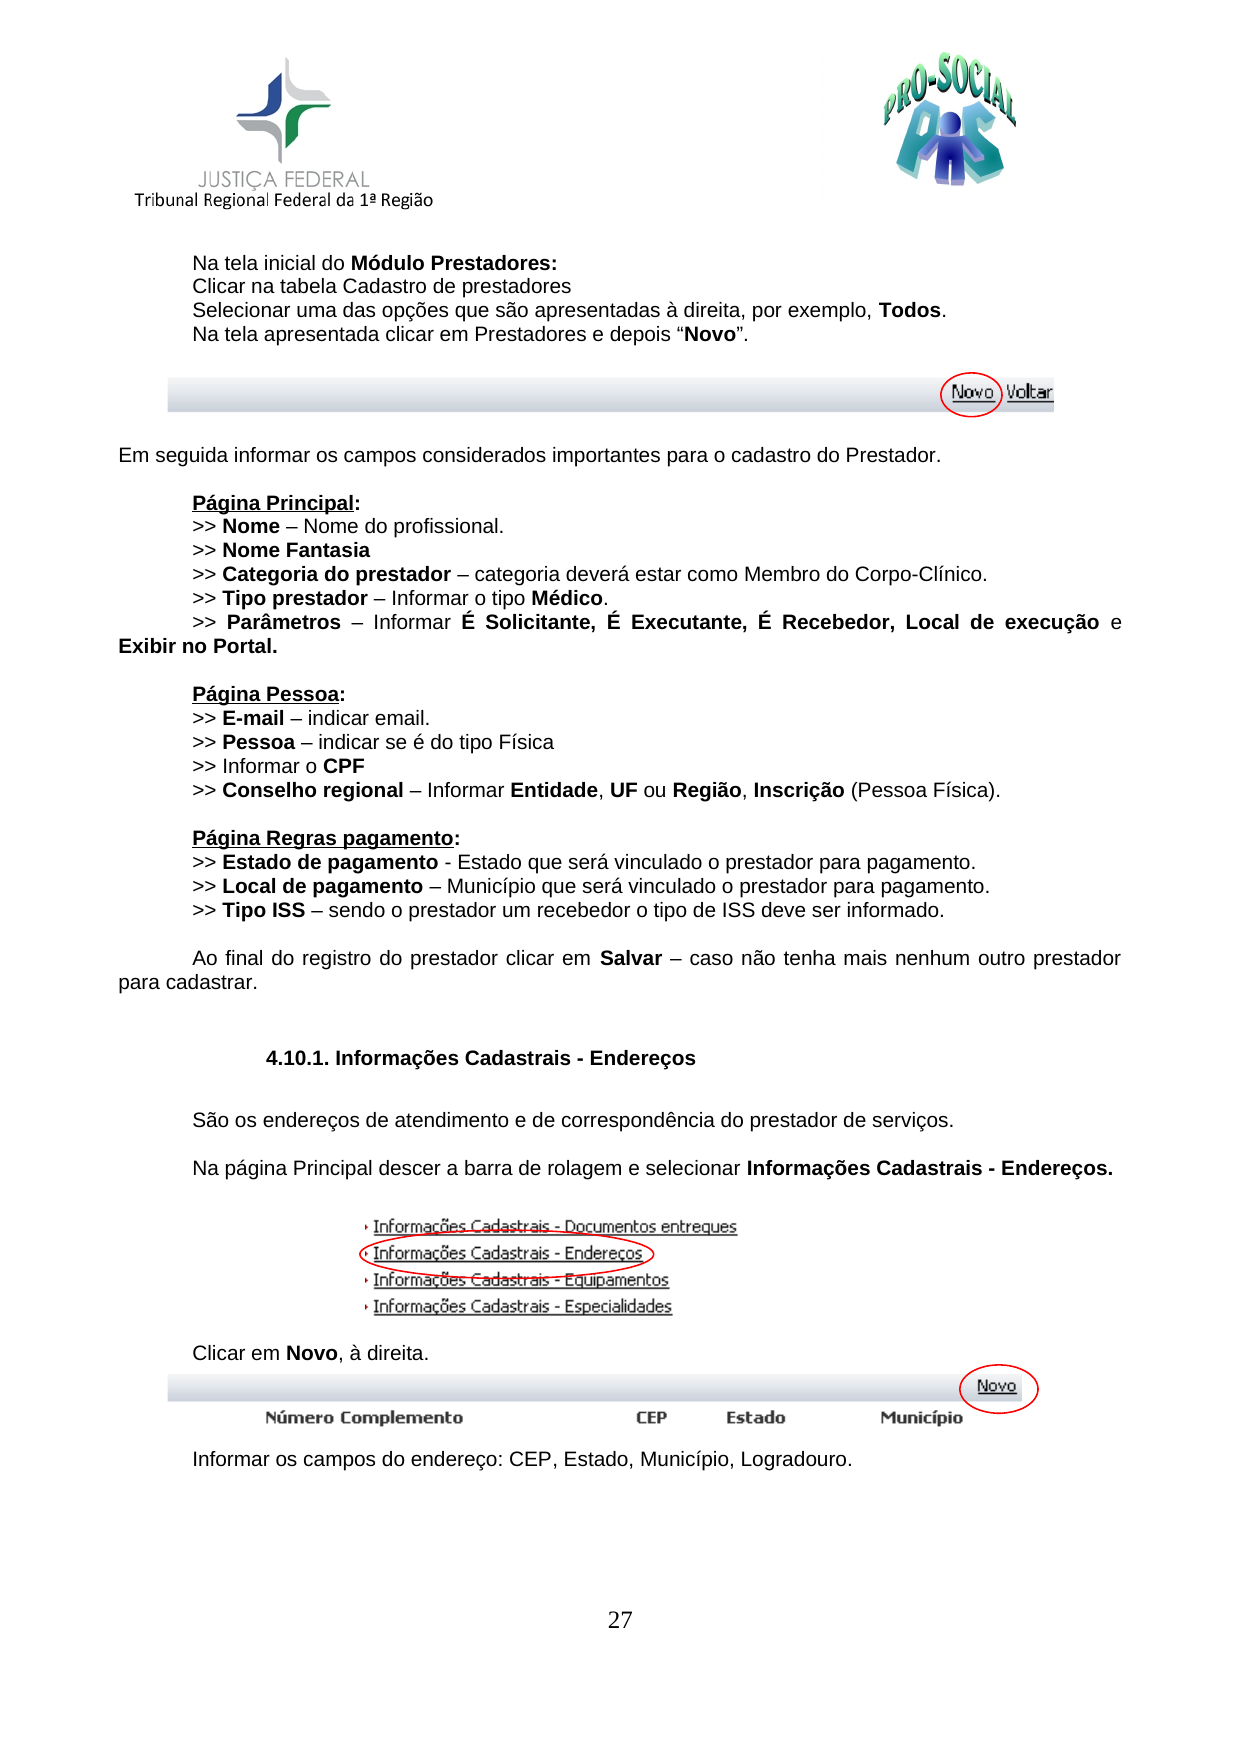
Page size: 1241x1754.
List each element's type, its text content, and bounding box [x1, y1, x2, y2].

text >> Pessoa – indicar se é do tipo Física [118, 730, 1122, 754]
text >> Nome Fantasia [118, 538, 1122, 562]
text Página Regras pagamento: [118, 826, 1122, 850]
text >> E-mail – indicar email. [118, 706, 1122, 730]
text >> Tipo ISS – sendo o prestador um recebedor o tipo de ISS deve ser informado. [118, 898, 1122, 922]
text Em seguida informar os campos considerados importantes para o cadastro do Prestador. [118, 442, 1122, 466]
text Página Pessoa: [118, 682, 1122, 706]
subtitle 4.10.1. Informações Cadastrais - Endereços [118, 1042, 1122, 1071]
text São os endereços de atendimento e de correspondência do prestador de serviços. [118, 1108, 1122, 1132]
text Selecionar uma das opções que são apresentadas à direita, por exemplo, Todos. [118, 298, 1122, 322]
text >> Tipo prestador – Informar o tipo Médico. [118, 586, 1122, 610]
text Ao final do registro do prestador clicar em Salvar – caso não tenha mais nenhum outro prestador para cadastrar. [118, 946, 1122, 993]
text Informar os campos do endereço: CEP, Estado, Município, Logradouro. [118, 1446, 1122, 1470]
text >> Parâmetros – Informar É Solicitante, É Executante, É Recebedor, Local de execução e Exibir no Portal. [118, 610, 1122, 658]
text >> Nome – Nome do profissional. [118, 514, 1122, 538]
text >> Categoria do prestador – categoria deverá estar como Membro do Corpo-Clínico. [118, 562, 1122, 586]
text Clicar na tabela Cadastro de prestadores [118, 274, 1122, 298]
text Página Principal: [118, 490, 1122, 514]
text >> Local de pagamento – Município que será vinculado o prestador para pagamento. [118, 874, 1122, 898]
text Clicar em Novo, à direita. [118, 1341, 1122, 1365]
text Na página Principal descer a barra de rolagem e selecionar Informações Cadastrais - Endereços. [118, 1156, 1122, 1179]
text >> Conselho regional – Informar Entidade, UF ou Região, Inscrição (Pessoa Física). [118, 778, 1122, 802]
text >> Informar o CPF [118, 754, 1122, 778]
text >> Estado de pagamento - Estado que será vinculado o prestador para pagamento. [118, 850, 1122, 874]
text Na tela inicial do Módulo Prestadores: [118, 250, 1122, 274]
text Na tela apresentada clicar em Prestadores e depois “Novo”. [118, 322, 1122, 346]
